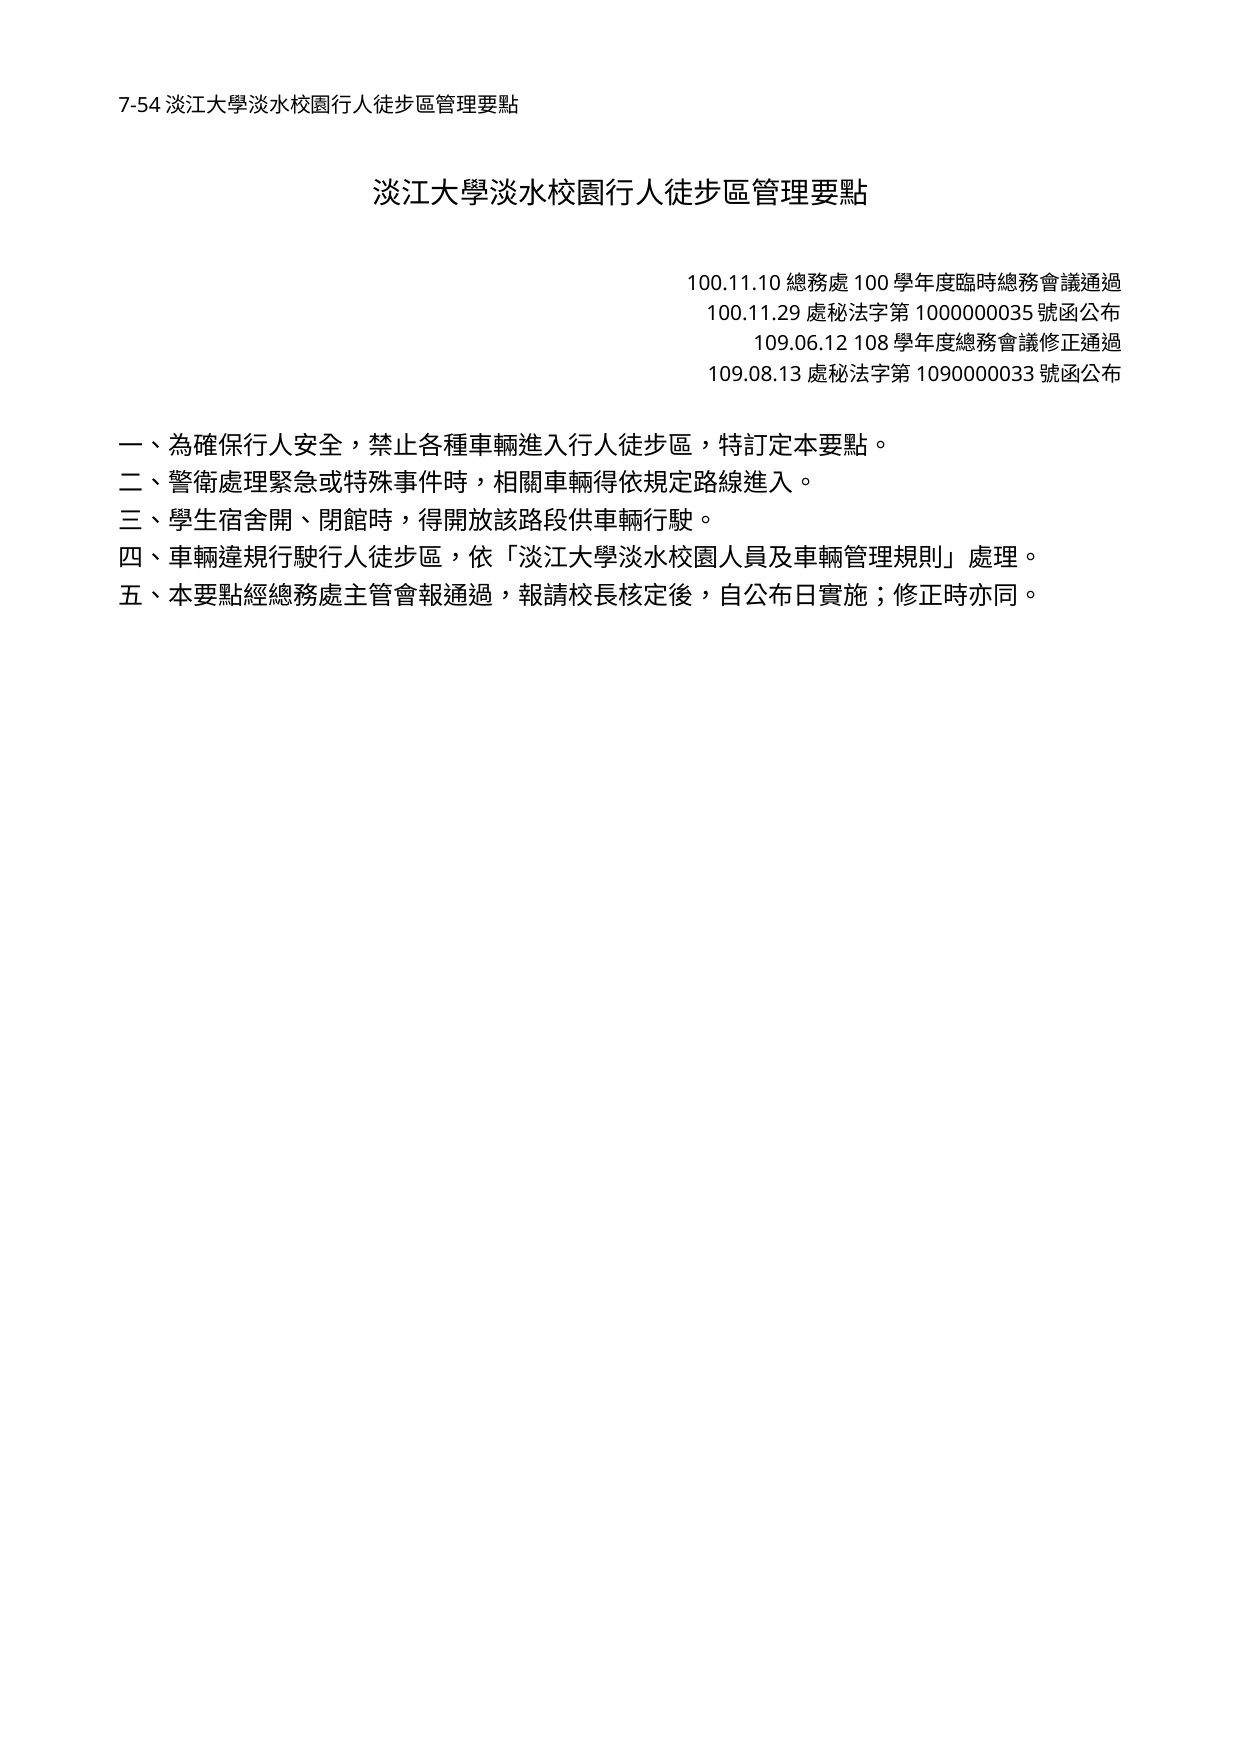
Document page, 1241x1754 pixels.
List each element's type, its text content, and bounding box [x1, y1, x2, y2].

text 100.11.10 總務處100學年度臨時總務會議通過 [118, 266, 1122, 296]
text 一、為確保行人安全，禁止各種車輛進入行人徒步區，特訂定本要點。 [118, 425, 1122, 462]
text 四、車輛違規行駛行人徒步區，依「淡江大學淡水校園人員及車輛管理規則」處理。 [118, 537, 1122, 575]
text 100.11.29 處秘法字第1000000035號函公布 [118, 296, 1121, 327]
text 淡江大學淡水校園行人徒步區管理要點 [118, 153, 1122, 228]
text 二、警衛處理緊急或特殊事件時，相關車輛得依規定路線進入。 [118, 462, 1122, 500]
text 109.08.13 處秘法字第1090000033號函公布 [118, 357, 1122, 387]
text 五、本要點經總務處主管會報通過，報請校長核定後，自公布日實施；修正時亦同。 [118, 575, 1122, 612]
text 109.06.12 108學年度總務會議修正通過 [118, 327, 1122, 357]
text 三、學生宿舍開、閉館時，得開放該路段供車輛行駛。 [118, 500, 1122, 537]
